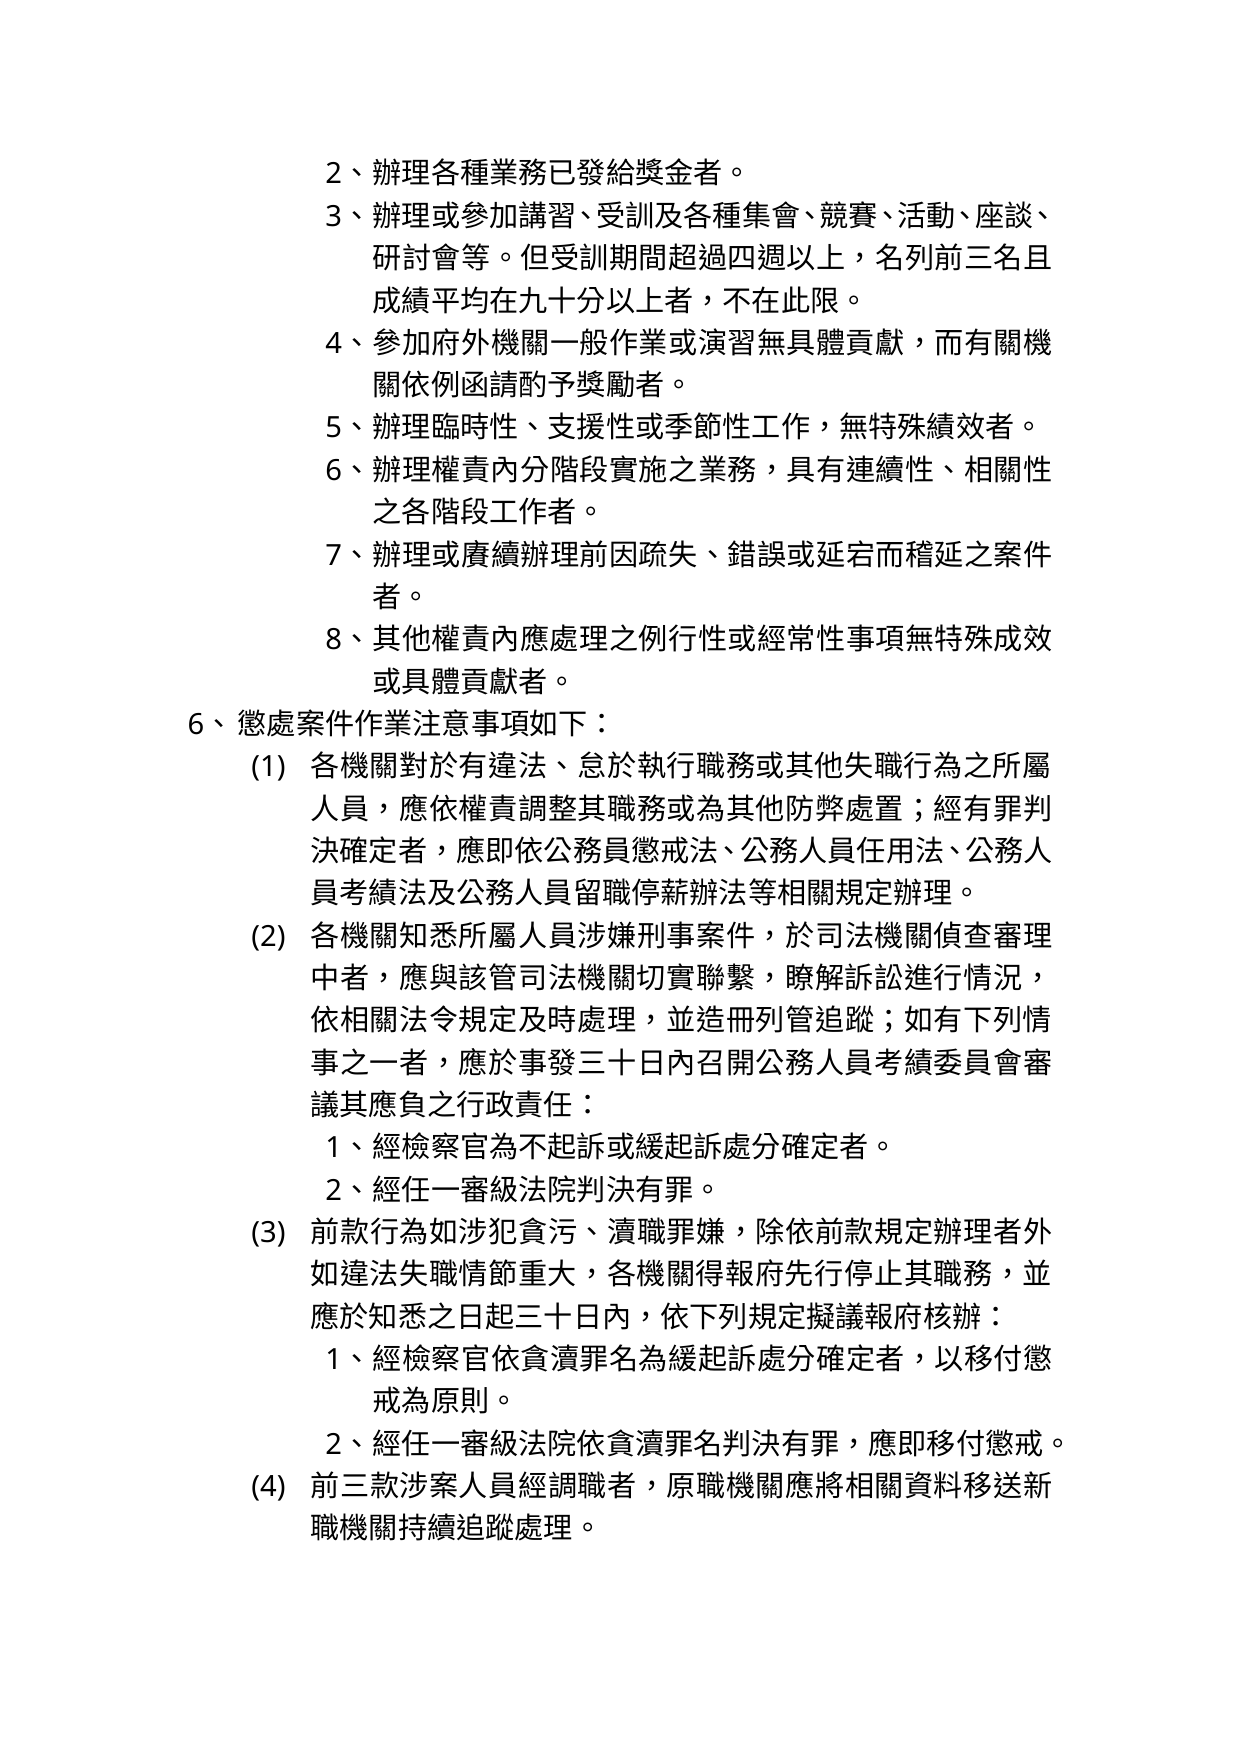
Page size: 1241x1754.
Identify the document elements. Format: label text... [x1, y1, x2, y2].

list 辦理臨時性、支援性或季節性工作，無特殊績效者。 [325, 404, 1053, 446]
list 辦理或參加講習、受訓及各種集會、競賽、活動、座談、研討會等。但受訓期間超過四週以上，名列前三名且成績平均在九十分以上者，不在此限。 [325, 192, 1053, 319]
list 參加府外機關一般作業或演習無具體貢獻，而有關機關依例函請酌予獎勵者。 [325, 319, 1053, 404]
list 前款行為如涉犯貪污、瀆職罪嫌，除依前款規定辦理者外，如違法失職情節重大，各機關得報府先行停止其職務，並應於知悉之日起三十日內，依下列規定擬議報府核辦： [251, 1208, 1053, 1336]
list 經檢察官為不起訴或緩起訴處分確定者。 [325, 1124, 1053, 1166]
list 各機關知悉所屬人員涉嫌刑事案件，於司法機關偵查審理中者，應與該管司法機關切實聯繫，瞭解訴訟進行情況，依相關法令規定及時處理，並造冊列管追蹤；如有下列情事之一者，應於事發三十日內召開公務人員考績委員會審議其應負之行政責任： [251, 912, 1053, 1124]
list 辦理各種業務已發給獎金者。 [325, 150, 1053, 192]
list 辦理權責內分階段實施之業務，具有連續性、相關性之各階段工作者。 [325, 446, 1053, 531]
list 辦理或賡續辦理前因疏失、錯誤或延宕而稽延之案件者。 [325, 531, 1053, 616]
list 其他權責內應處理之例行性或經常性事項無特殊成效或具體貢獻者。 [325, 616, 1053, 701]
list 經檢察官依貪瀆罪名為緩起訴處分確定者，以移付懲戒為原則。 [325, 1336, 1053, 1420]
list 經任一審級法院依貪瀆罪名判決有罪，應即移付懲戒。 [325, 1420, 1053, 1463]
list 各機關對於有違法、怠於執行職務或其他失職行為之所屬人員，應依權責調整其職務或為其他防弊處置；經有罪判決確定者，應即依公務員懲戒法、公務人員任用法、公務人員考績法及公務人員留職停薪辦法等相關規定辦理。 [251, 743, 1053, 912]
list 懲處案件作業注意事項如下： [187, 701, 1053, 743]
list 經任一審級法院判決有罪。 [325, 1166, 1053, 1208]
list 前三款涉案人員經調職者，原職機關應將相關資料移送新職機關持續追蹤處理。 [251, 1463, 1053, 1547]
